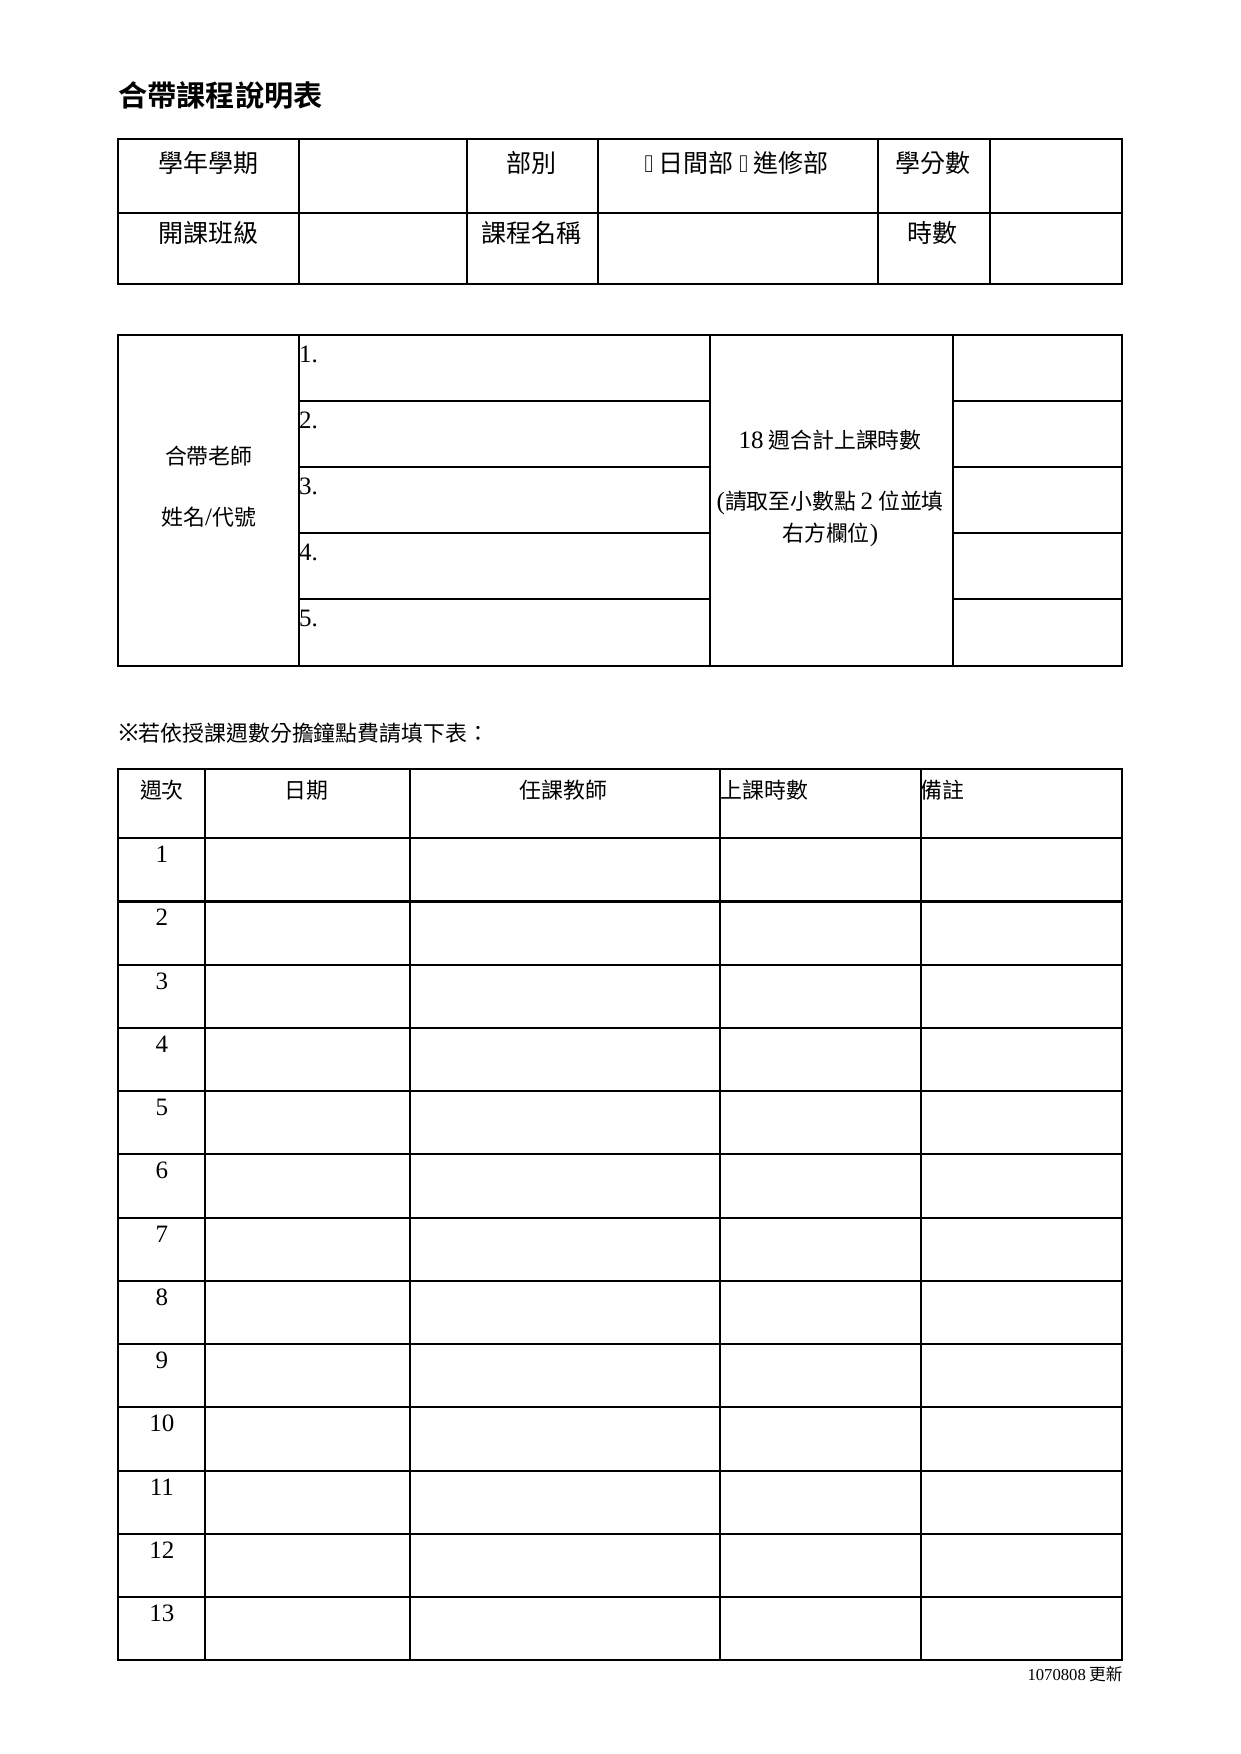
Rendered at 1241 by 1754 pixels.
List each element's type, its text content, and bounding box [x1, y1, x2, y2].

table_cell 9 [119, 1345, 204, 1406]
table_cell [411, 1345, 719, 1406]
table_cell [206, 966, 409, 1027]
table_cell [300, 214, 466, 283]
table_cell [721, 839, 920, 900]
table_cell 1 [119, 839, 204, 900]
table_cell [411, 1282, 719, 1343]
table_cell [954, 402, 1121, 466]
table_cell 5. [300, 600, 709, 664]
table_header [300, 140, 466, 212]
table_cell [411, 1092, 719, 1153]
table_cell [411, 1219, 719, 1280]
table_cell [206, 1598, 409, 1659]
table_header 18週合計上課時數 (請取至小數點2位並填右方欄位) [711, 336, 952, 664]
table_cell [922, 1472, 1121, 1533]
table_cell [206, 903, 409, 964]
table_cell [922, 1029, 1121, 1090]
table_header 1. [300, 336, 709, 400]
table_cell [922, 1598, 1121, 1659]
table_cell [721, 1408, 920, 1469]
table_cell [721, 1472, 920, 1533]
table_cell [922, 1535, 1121, 1596]
table_cell [411, 839, 719, 900]
table_cell [411, 1155, 719, 1217]
table_cell [922, 1345, 1121, 1406]
table_cell [411, 966, 719, 1027]
text 合帶課程說明表 [118, 73, 1122, 115]
table_cell [721, 1155, 920, 1217]
table_cell [954, 468, 1121, 532]
table_cell [206, 1408, 409, 1469]
table_cell [206, 1282, 409, 1343]
table_cell 13 [119, 1598, 204, 1659]
table_cell [206, 1472, 409, 1533]
table_cell 12 [119, 1535, 204, 1596]
table_cell [721, 1535, 920, 1596]
table_cell 11 [119, 1472, 204, 1533]
table_cell [721, 1345, 920, 1406]
table_header 5日間部 5進修部 [599, 140, 877, 212]
text 1070808更新 [118, 1661, 1122, 1685]
table_cell [206, 1535, 409, 1596]
table_header [991, 140, 1121, 212]
table_cell [954, 600, 1121, 664]
table_cell [721, 1092, 920, 1153]
table_cell [206, 1345, 409, 1406]
table_cell 3. [300, 468, 709, 532]
table_cell [922, 1408, 1121, 1469]
table_cell [411, 1598, 719, 1659]
table_cell [922, 966, 1121, 1027]
table_cell [721, 966, 920, 1027]
table_cell 2 [119, 903, 204, 964]
table_cell [991, 214, 1121, 283]
table_cell [922, 839, 1121, 900]
table_cell [922, 1155, 1121, 1217]
table_cell [721, 903, 920, 964]
table_header 學分數 [879, 140, 989, 212]
table_cell [411, 903, 719, 964]
table_header 備註 [922, 770, 1121, 837]
table_header 日期 [206, 770, 409, 837]
table_cell 4. [300, 534, 709, 598]
table_cell [411, 1408, 719, 1469]
table_cell 開課班級 [119, 214, 298, 283]
table_cell 時數 [879, 214, 989, 283]
table_cell 2. [300, 402, 709, 466]
table_cell 4 [119, 1029, 204, 1090]
table_cell [922, 1219, 1121, 1280]
table_cell 3 [119, 966, 204, 1027]
table_cell [922, 903, 1121, 964]
table_header 週次 [119, 770, 204, 837]
table_header 學年學期 [119, 140, 298, 212]
table_cell 8 [119, 1282, 204, 1343]
table_cell 課程名稱 [468, 214, 597, 283]
table_cell [922, 1282, 1121, 1343]
text ※若依授課週數分擔鐘點費請填下表： [118, 716, 1122, 747]
table_cell [206, 1029, 409, 1090]
table_cell [954, 534, 1121, 598]
table_header [954, 336, 1121, 400]
table_header 任課教師 [411, 770, 719, 837]
table_header 上課時數 [721, 770, 920, 837]
table_cell [206, 1092, 409, 1153]
table_cell [721, 1598, 920, 1659]
table_cell [721, 1219, 920, 1280]
table_cell [411, 1029, 719, 1090]
table_cell [721, 1282, 920, 1343]
table_cell [721, 1029, 920, 1090]
table_cell [599, 214, 877, 283]
table_cell 7 [119, 1219, 204, 1280]
table_cell [922, 1092, 1121, 1153]
table_cell [206, 1219, 409, 1280]
table_header 部別 [468, 140, 597, 212]
table_cell [206, 1155, 409, 1217]
table_cell 6 [119, 1155, 204, 1217]
table_cell [411, 1535, 719, 1596]
table_header 合帶老師 姓名/代號 [119, 336, 298, 664]
table_cell 10 [119, 1408, 204, 1469]
table_cell [206, 839, 409, 900]
table_cell 5 [119, 1092, 204, 1153]
table_cell [411, 1472, 719, 1533]
